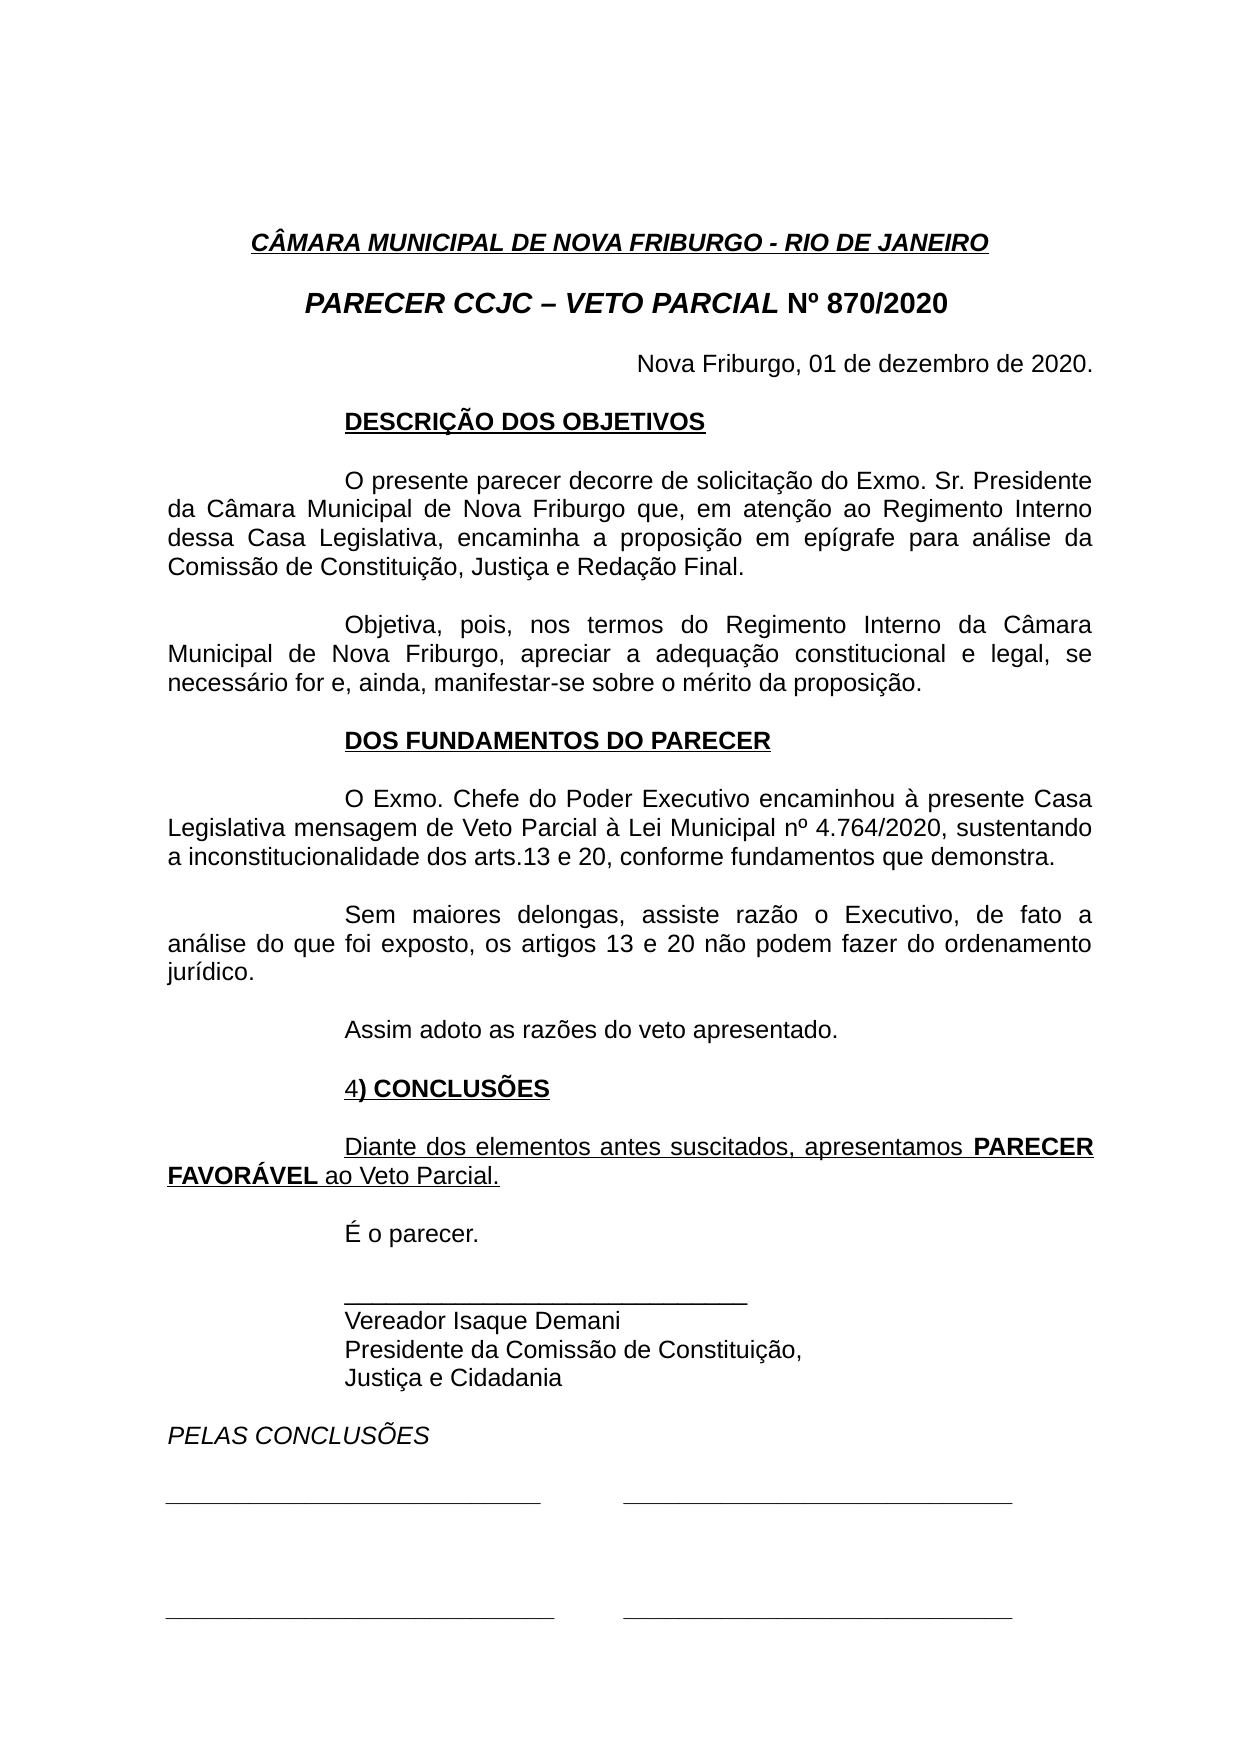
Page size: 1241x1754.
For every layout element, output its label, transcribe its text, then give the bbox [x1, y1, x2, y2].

text Sem maiores delongas, assiste razão o Executivo, de fato a análise do que foi exposto, os artigos 13 e 20 não podem fazer do ordenamento jurídico. [167, 900, 1094, 986]
text _____________________________ [167, 1277, 1094, 1306]
text 4) CONCLUSÕES [167, 1074, 1094, 1102]
text O Exmo. Chefe do Poder Executivo encaminhou à presente Casa Legislativa mensagem de Veto Parcial à Lei Municipal nº 4.764/2020, sustentando a inconstitucionalidade dos arts.13 e 20, conforme fundamentos que demonstra. [167, 784, 1094, 870]
text ____________________________ ____________________________ [167, 1593, 1094, 1622]
text PARECER CCJC – VETO PARCIAL Nº 870/2020 [167, 286, 1094, 320]
text CÂMARA MUNICIPAL DE NOVA FRIBURGO - RIO DE JANEIRO [167, 228, 1094, 257]
text Objetiva, pois, nos termos do Regimento Interno da Câmara Municipal de Nova Friburgo, apreciar a adequação constitucional e legal, se necessário for e, ainda, manifestar-se sobre o mérito da proposição. [167, 610, 1094, 696]
text Diante dos elementos antes suscitados, apresentamos PARECER FAVORÁVEL ao Veto Parcial. [167, 1132, 1094, 1189]
text DOS FUNDAMENTOS DO PARECER [167, 726, 1094, 754]
text Justiça e Cidadania [167, 1363, 1094, 1392]
text ___________________________ ____________________________ [167, 1478, 1094, 1507]
text DESCRIÇÃO DOS OBJETIVOS [167, 407, 1094, 436]
text É o parecer. [167, 1219, 1094, 1248]
text Nova Friburgo, 01 de dezembro de 2020. [167, 349, 1094, 378]
text Vereador Isaque Demani [167, 1306, 1094, 1335]
text O presente parecer decorre de solicitação do Exmo. Sr. Presidente da Câmara Municipal de Nova Friburgo que, em atenção ao Regimento Interno dessa Casa Legislativa, encaminha a proposição em epígrafe para análise da Comissão de Constituição, Justiça e Redação Final. [167, 466, 1094, 581]
text Presidente da Comissão de Constituição, [167, 1335, 1094, 1363]
text PELAS CONCLUSÕES [167, 1421, 1094, 1450]
text Assim adoto as razões do veto apresentado. [167, 1016, 1094, 1044]
